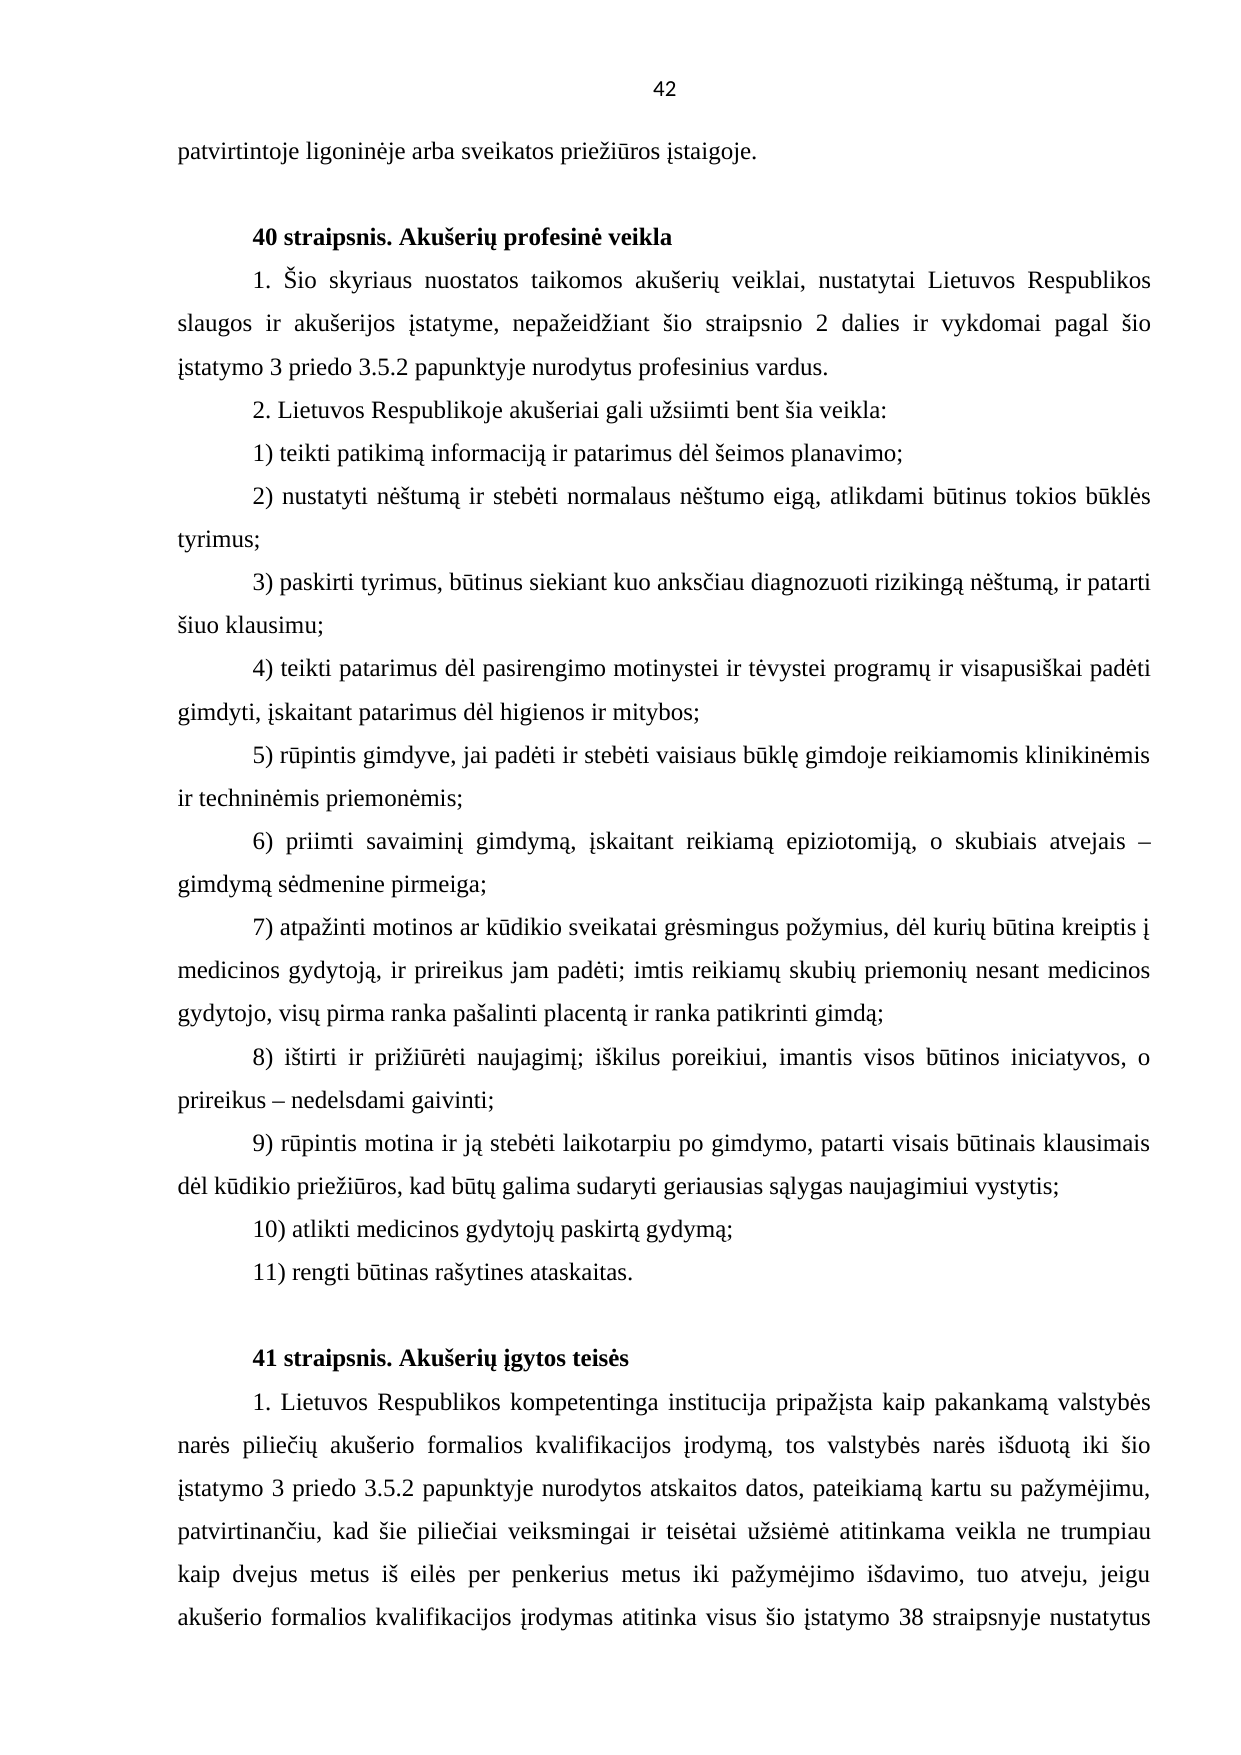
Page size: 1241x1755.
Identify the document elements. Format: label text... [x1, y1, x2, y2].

text 2. Lietuvos Respublikoje akušeriai gali užsiimti bent šia veikla: [177, 395, 1152, 423]
text 11) rengti būtinas rašytines ataskaitas. [177, 1257, 1152, 1286]
text 2) nustatyti nėštumą ir stebėti normalaus nėštumo eigą, atlikdami būtinus tokios būklės tyrimus; [177, 481, 1152, 553]
text 1) teikti patikimą informaciją ir patarimus dėl šeimos planavimo; [177, 438, 1152, 467]
text 1. Lietuvos Respublikos kompetentinga institucija pripažįsta kaip pakankamą valstybės narės piliečių akušerio formalios kvalifikacijos įrodymą, tos valstybės narės išduotą iki šio įstatymo 3 priedo 3.5.2 papunktyje nurodytos atskaitos datos, pateikiamą kartu su pažymėjimu, patvirtinančiu, kad šie piliečiai veiksmingai ir teisėtai užsiėmė atitinkama veikla ne trumpiau kaip dvejus metus iš eilės per penkerius metus iki pažymėjimo išdavimo, tuo atveju, jeigu akušerio formalios kvalifikacijos įrodymas atitinka visus šio įstatymo 38 straipsnyje nustatytus [177, 1387, 1152, 1631]
text 7) atpažinti motinos ar kūdikio sveikatai grėsmingus požymius, dėl kurių būtina kreiptis į medicinos gydytoją, ir prireikus jam padėti; imtis reikiamų skubių priemonių nesant medicinos gydytojo, visų pirma ranka pašalinti placentą ir ranka patikrinti gimdą; [177, 912, 1152, 1027]
text patvirtintoje ligoninėje arba sveikatos priežiūros įstaigoje. [177, 136, 1152, 165]
text 5) rūpintis gimdyve, jai padėti ir stebėti vaisiaus būklę gimdoje reikiamomis klinikinėmis ir techninėmis priemonėmis; [177, 740, 1152, 812]
text 41 straipsnis. Akušerių įgytos teisės [177, 1343, 1152, 1372]
text 10) atlikti medicinos gydytojų paskirtą gydymą; [177, 1214, 1152, 1243]
text 9) rūpintis motina ir ją stebėti laikotarpiu po gimdymo, patarti visais būtinais klausimais dėl kūdikio priežiūros, kad būtų galima sudaryti geriausias sąlygas naujagimiui vystytis; [177, 1128, 1152, 1200]
text 1. Šio skyriaus nuostatos taikomos akušerių veiklai, nustatytai Lietuvos Respublikos slaugos ir akušerijos įstatyme, nepažeidžiant šio straipsnio 2 dalies ir vykdomai pagal šio įstatymo 3 priedo 3.5.2 papunktyje nurodytus profesinius vardus. [177, 265, 1152, 380]
text 40 straipsnis. Akušerių profesinė veikla [177, 222, 1152, 251]
text 8) ištirti ir prižiūrėti naujagimį; iškilus poreikiui, imantis visos būtinos iniciatyvos, o prireikus – nedelsdami gaivinti; [177, 1042, 1152, 1113]
text 6) priimti savaiminį gimdymą, įskaitant reikiamą epiziotomiją, o skubiais atvejais – gimdymą sėdmenine pirmeiga; [177, 826, 1152, 898]
text 3) paskirti tyrimus, būtinus siekiant kuo anksčiau diagnozuoti rizikingą nėštumą, ir patarti šiuo klausimu; [177, 567, 1152, 639]
text 4) teikti patarimus dėl pasirengimo motinystei ir tėvystei programų ir visapusiškai padėti gimdyti, įskaitant patarimus dėl higienos ir mitybos; [177, 653, 1152, 725]
